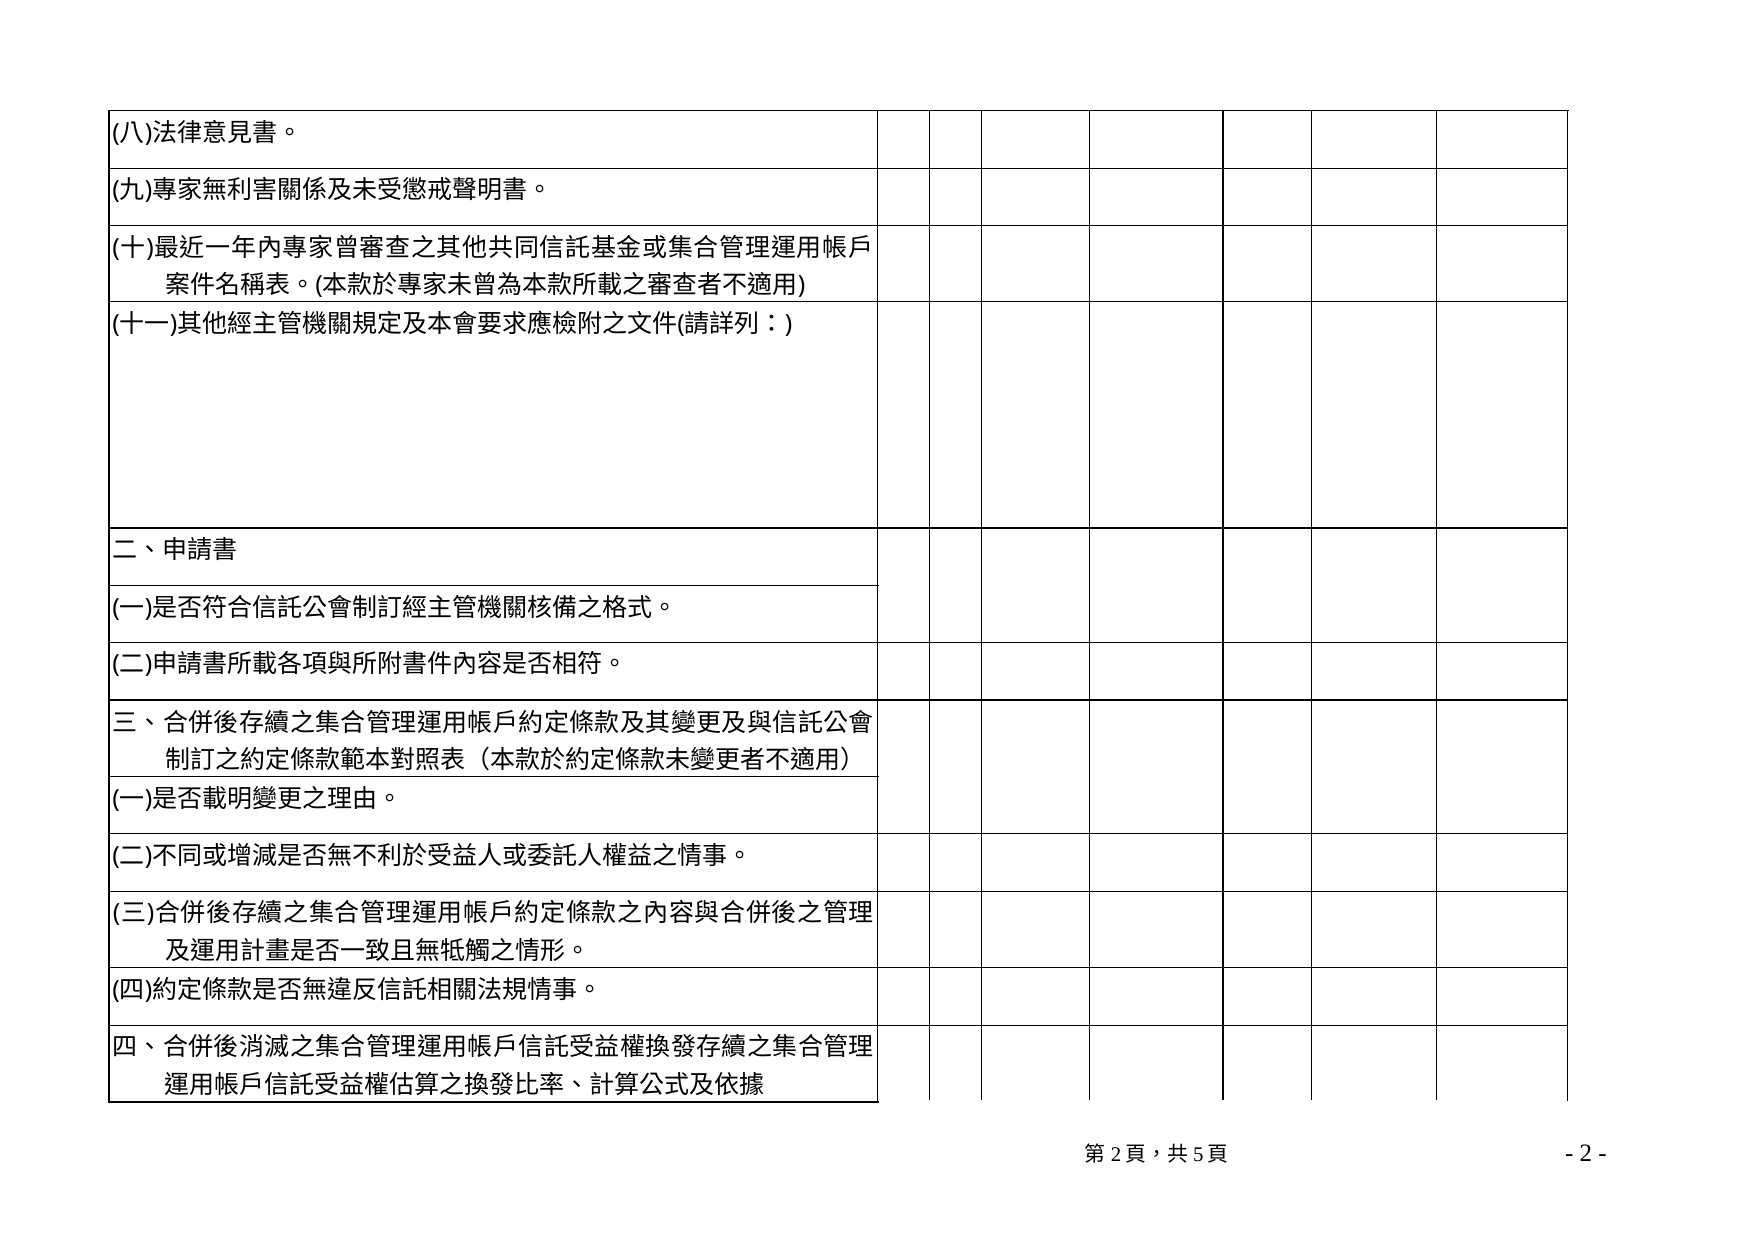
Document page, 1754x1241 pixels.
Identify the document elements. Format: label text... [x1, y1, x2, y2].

table_cell [1437, 892, 1567, 967]
table_cell (十)最近一年內專家曾審查之其他共同信託基金或集合管理運用帳戶案件名稱表。(本款於專家未曾為本款所載之審查者不適用) [110, 226, 877, 301]
table_cell [1437, 701, 1567, 776]
table_cell [1224, 226, 1311, 301]
table_cell [982, 585, 1089, 642]
table_cell [1090, 529, 1222, 585]
table_cell [878, 892, 929, 967]
table_cell [930, 643, 981, 699]
table_cell [982, 111, 1089, 168]
table_cell [1312, 529, 1436, 585]
table_cell [1437, 643, 1567, 699]
table_cell 二、申請書 [110, 529, 877, 585]
table_cell [1224, 169, 1311, 225]
table_cell [930, 226, 981, 301]
table_cell [1312, 701, 1436, 776]
table_cell [1437, 111, 1567, 168]
table_cell (二)不同或增減是否無不利於受益人或委託人權益之情事。 [110, 834, 877, 891]
table_cell [1224, 776, 1311, 833]
table_cell [1437, 529, 1567, 585]
table_cell [982, 892, 1089, 967]
table_cell [1436, 1026, 1567, 1101]
table_cell [1437, 226, 1567, 301]
table_cell [1090, 892, 1222, 967]
table_cell [930, 169, 981, 225]
table_cell [930, 529, 981, 585]
table_cell [1312, 892, 1436, 967]
table_cell [1224, 892, 1311, 967]
table_cell [982, 701, 1089, 776]
table_cell [982, 226, 1089, 301]
table_cell [930, 776, 981, 833]
table_cell [878, 585, 929, 642]
table_cell [1223, 1026, 1311, 1101]
table_cell [1437, 968, 1567, 1024]
table_cell [1090, 834, 1222, 891]
table_cell [878, 302, 929, 527]
table_cell [1312, 226, 1436, 301]
table_cell [878, 529, 929, 585]
table_cell [1312, 834, 1436, 891]
table_cell [1312, 968, 1436, 1024]
table_cell [1224, 643, 1311, 699]
table_cell [1090, 302, 1222, 527]
table_cell [1090, 643, 1222, 699]
table_cell [878, 701, 929, 776]
table_cell [1312, 169, 1436, 225]
table_cell [1224, 585, 1311, 642]
table_cell [878, 968, 929, 1024]
table_cell [930, 1026, 981, 1101]
table_cell [930, 111, 981, 168]
table_cell [981, 1026, 1089, 1101]
table_cell [878, 111, 929, 168]
table_cell [878, 643, 929, 699]
table_cell [1090, 585, 1222, 642]
table_cell [1089, 1026, 1223, 1101]
table_cell [1224, 111, 1311, 168]
table_cell [1312, 643, 1436, 699]
table_cell (九)專家無利害關係及未受懲戒聲明書。 [110, 169, 877, 225]
table_cell [1090, 701, 1222, 776]
table_cell (八)法律意見書。 [110, 111, 877, 168]
table_cell [930, 892, 981, 967]
table_cell (一)是否符合信託公會制訂經主管機關核備之格式。 [110, 586, 877, 642]
table_cell [982, 643, 1089, 699]
table_cell [982, 776, 1089, 833]
table_cell [982, 529, 1089, 585]
table_cell [1437, 169, 1567, 225]
table_cell [1090, 169, 1222, 225]
table_cell (十一)其他經主管機關規定及本會要求應檢附之文件(請詳列：) [110, 302, 877, 527]
table_cell [1090, 226, 1222, 301]
table_cell (四)約定條款是否無違反信託相關法規情事。 [110, 968, 877, 1024]
table_cell [1224, 302, 1311, 527]
table_cell [930, 834, 981, 891]
table_cell [930, 968, 981, 1024]
table_cell [1311, 1026, 1436, 1101]
table_cell [1312, 302, 1436, 527]
table_cell [930, 302, 981, 527]
table_cell (一)是否載明變更之理由。 [110, 777, 877, 833]
table_cell [982, 169, 1089, 225]
table_cell [1224, 968, 1311, 1024]
table_cell [930, 701, 981, 776]
table_cell [1224, 529, 1311, 585]
table_cell [1437, 585, 1567, 642]
table_cell [982, 834, 1089, 891]
table_cell (二)申請書所載各項與所附書件內容是否相符。 [110, 643, 877, 699]
table_cell [1090, 111, 1222, 168]
table_cell (三)合併後存續之集合管理運用帳戶約定條款之內容與合併後之管理及運用計畫是否一致且無牴觸之情形。 [110, 892, 877, 967]
table_cell [1312, 111, 1436, 168]
table_cell [930, 585, 981, 642]
table_cell [1312, 776, 1436, 833]
table_cell [1437, 834, 1567, 891]
table_cell [1090, 776, 1222, 833]
table_cell [1437, 776, 1567, 833]
table_cell [982, 302, 1089, 527]
table_cell [878, 1026, 929, 1101]
table_cell 三、合併後存續之集合管理運用帳戶約定條款及其變更及與信託公會制訂之約定條款範本對照表（本款於約定條款未變更者不適用） [110, 701, 877, 776]
table_cell [1224, 834, 1311, 891]
table_cell [1312, 585, 1436, 642]
table_cell [878, 776, 929, 833]
table_cell [878, 226, 929, 301]
table_cell [1437, 302, 1567, 527]
table_cell [982, 968, 1089, 1024]
table_cell [1090, 968, 1222, 1024]
table_cell 四、合併後消滅之集合管理運用帳戶信託受益權換發存續之集合管理運用帳戶信託受益權估算之換發比率、計算公式及依據 [110, 1026, 877, 1101]
table_cell [878, 169, 929, 225]
table_cell [878, 834, 929, 891]
table_cell [1224, 701, 1311, 776]
